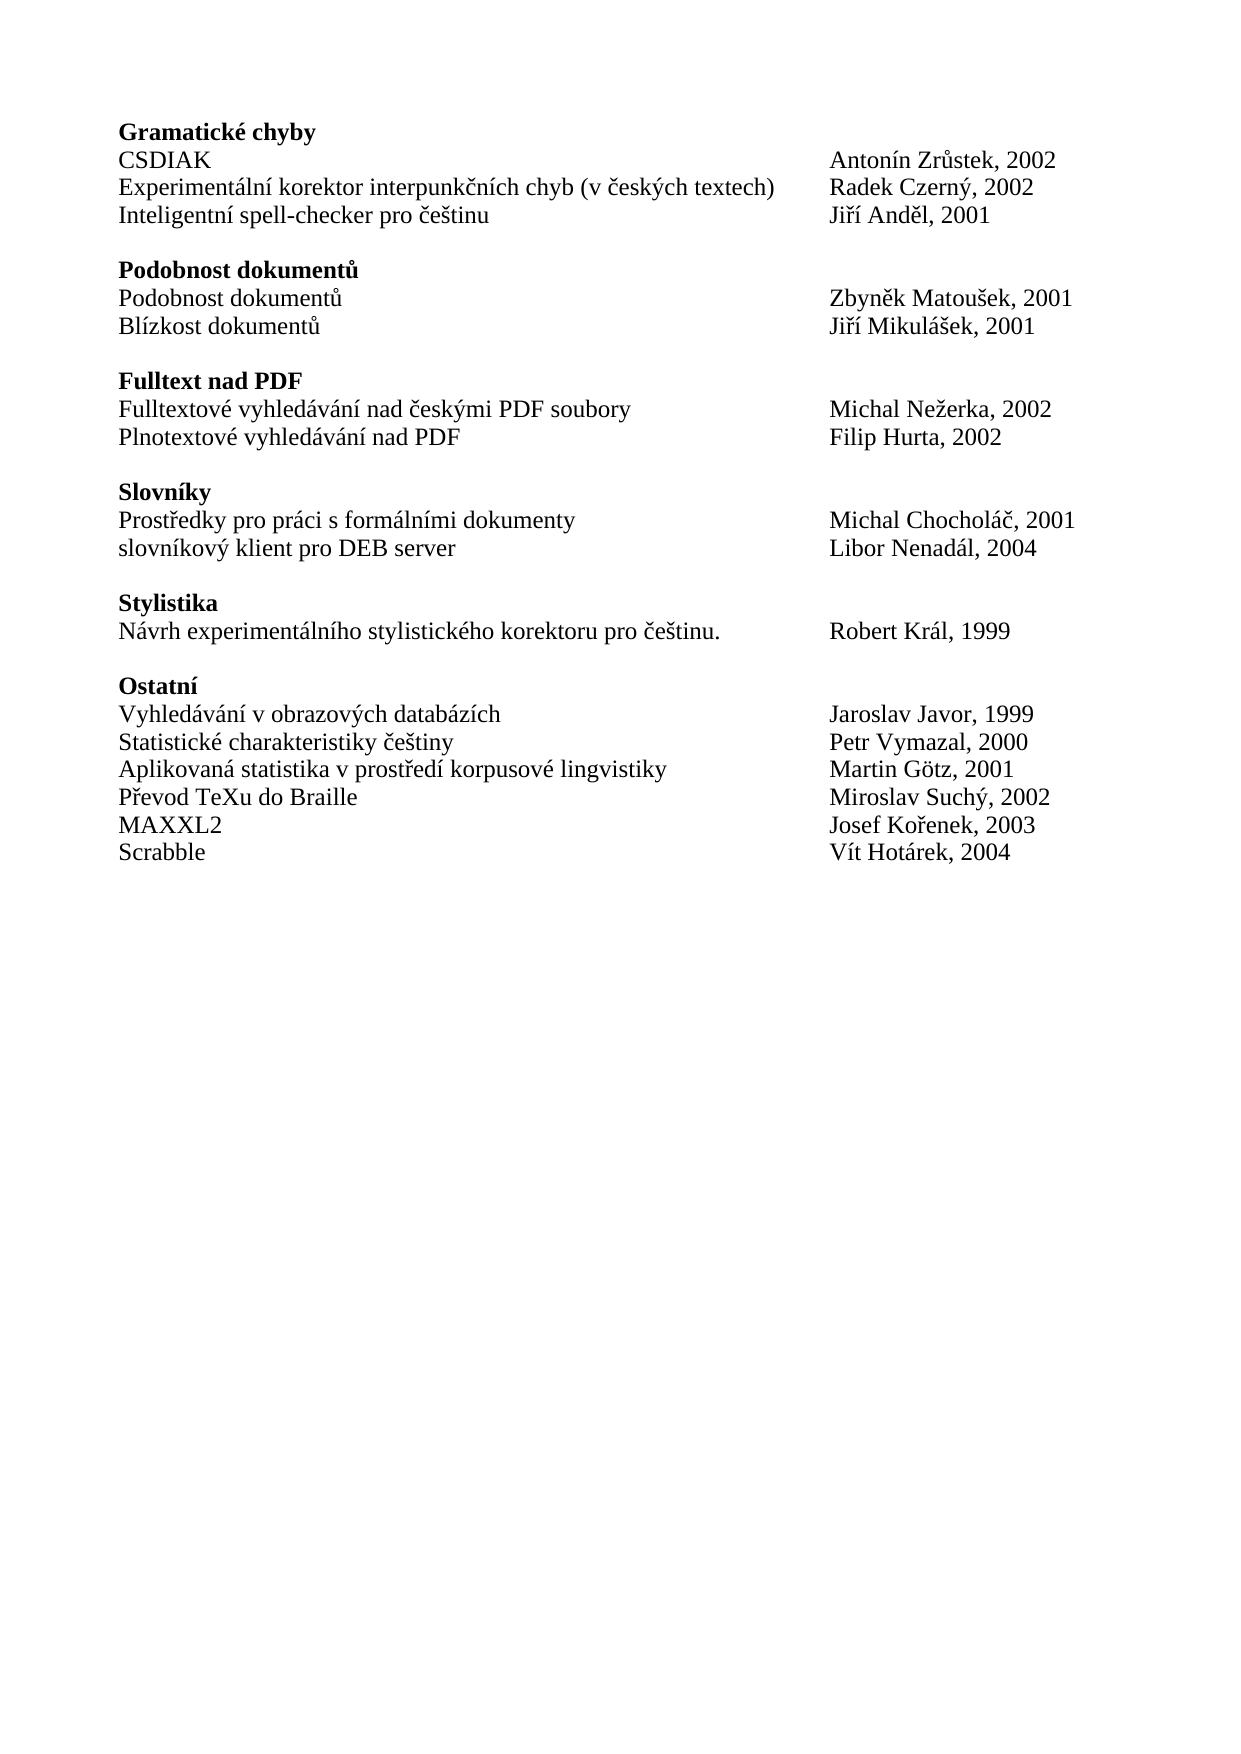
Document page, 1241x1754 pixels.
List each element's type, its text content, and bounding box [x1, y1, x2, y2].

text Fulltextové vyhledávání nad českými PDF soubory Michal Nežerka, 2002 [118, 395, 1122, 423]
text Statistické charakteristiky češtiny Petr Vymazal, 2000 [118, 728, 1122, 755]
text Podobnost dokumentů Zbyněk Matoušek, 2001 [118, 284, 1122, 312]
text Podobnost dokumentů [118, 257, 1122, 284]
text Experimentální korektor interpunkčních chyb (v českých textech) Radek Czerný, 2002 [118, 173, 1122, 201]
text Převod TeXu do Braille Miroslav Suchý, 2002 [118, 783, 1122, 811]
text Slovníky [118, 478, 1122, 506]
text Stylistika [118, 589, 1122, 617]
text Prostředky pro práci s formálními dokumenty Michal Chocholáč, 2001 [118, 506, 1122, 534]
text Aplikovaná statistika v prostředí korpusové lingvistiky Martin Götz, 2001 [118, 755, 1122, 783]
text Návrh experimentálního stylistického korektoru pro češtinu. Robert Král, 1999 [118, 617, 1122, 644]
text CSDIAK Antonín Zrůstek, 2002 [118, 146, 1122, 173]
text Fulltext nad PDF [118, 367, 1122, 395]
text slovníkový klient pro DEB server Libor Nenadál, 2004 [118, 534, 1122, 561]
text Blízkost dokumentů Jiří Mikulášek, 2001 [118, 312, 1122, 340]
text MAXXL2 Josef Kořenek, 2003 [118, 811, 1122, 838]
text Inteligentní spell-checker pro češtinu Jiří Anděl, 2001 [118, 201, 1122, 229]
text Scrabble Vít Hotárek, 2004 [118, 838, 1122, 866]
text Ostatní [118, 672, 1122, 700]
text Vyhledávání v obrazových databázích Jaroslav Javor, 1999 [118, 700, 1122, 728]
text Plnotextové vyhledávání nad PDF Filip Hurta, 2002 [118, 423, 1122, 451]
text Gramatické chyby [118, 118, 1122, 146]
